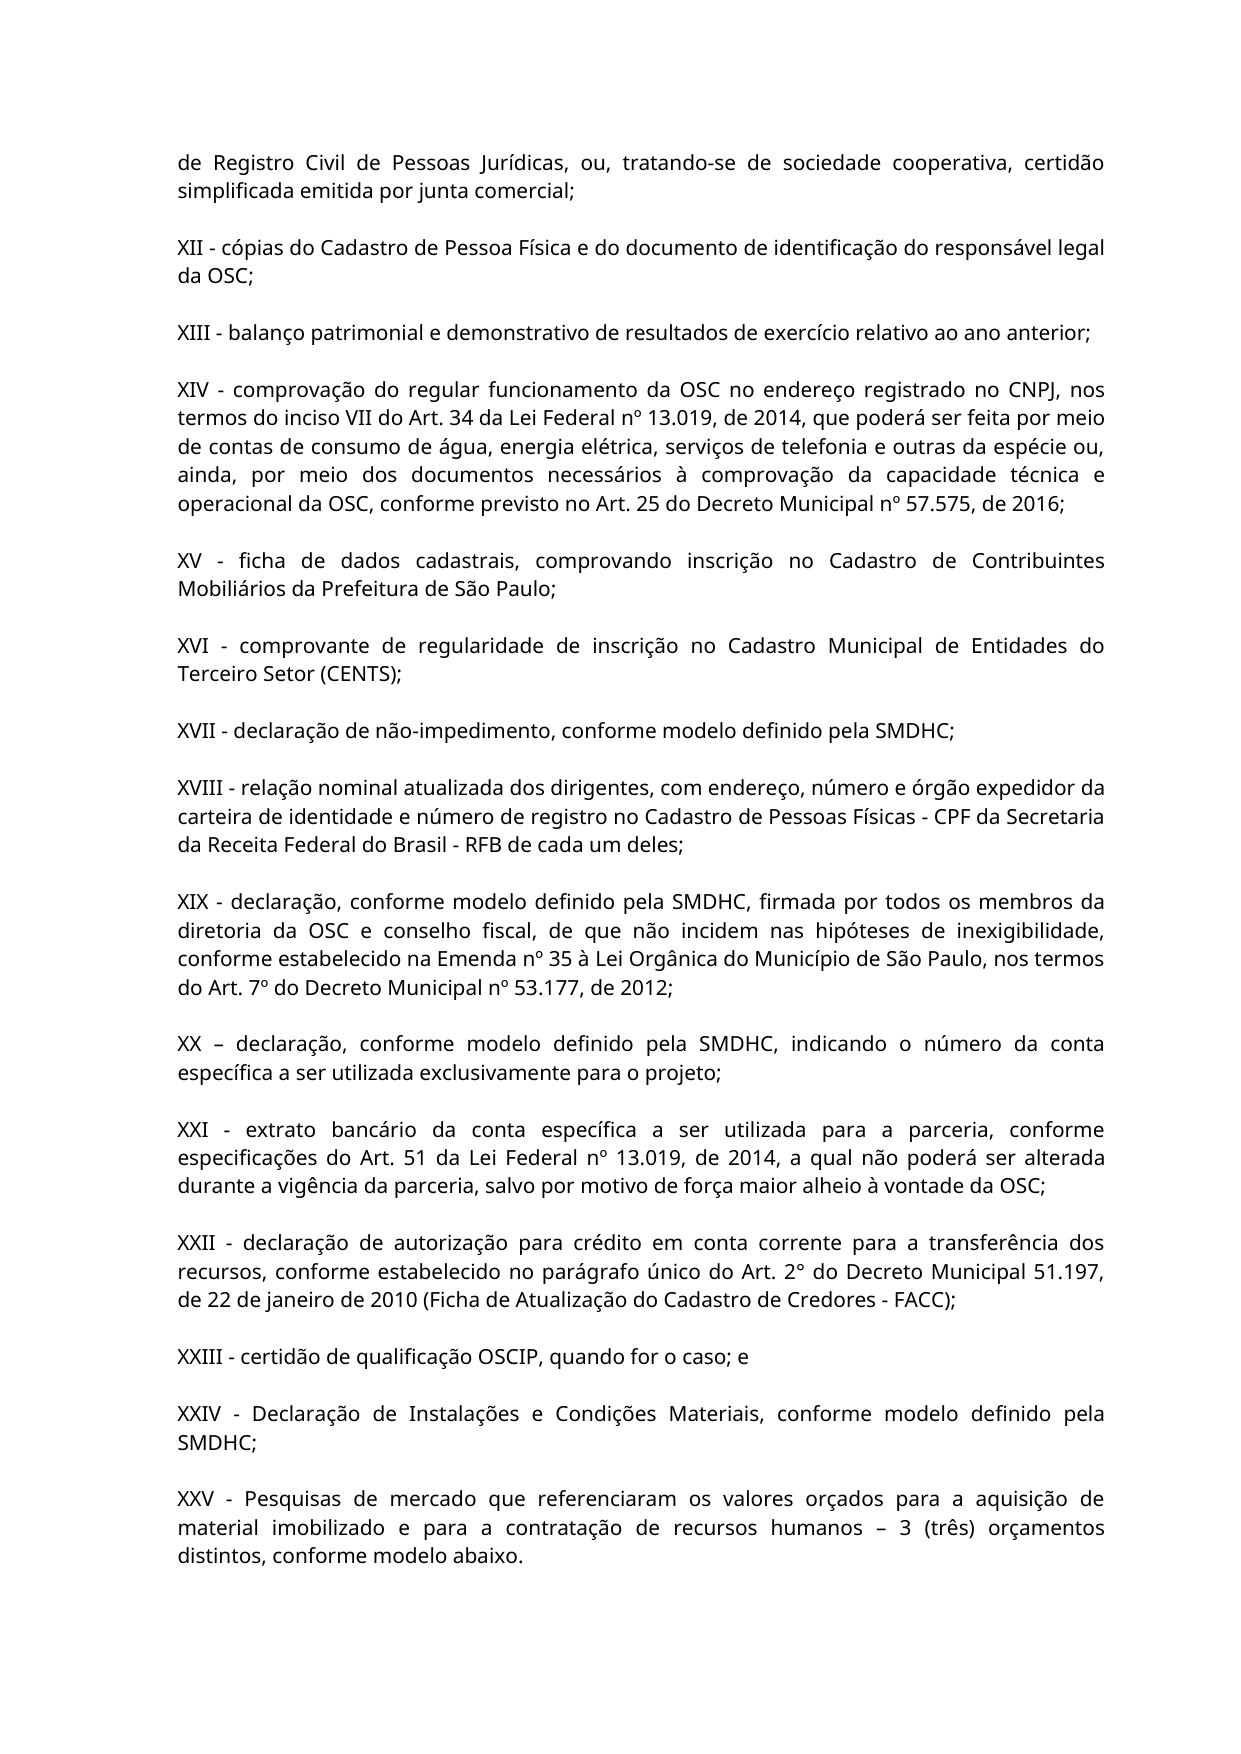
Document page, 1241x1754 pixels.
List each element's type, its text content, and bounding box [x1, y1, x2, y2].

text XV - ficha de dados cadastrais, comprovando inscrição no Cadastro de Contribuintes Mobiliários da Prefeitura de São Paulo; [177, 546, 1106, 603]
text XII - cópias do Cadastro de Pessoa Física e do documento de identificação do responsável legal da OSC; [177, 233, 1106, 290]
text XVII - declaração de não-impedimento, conforme modelo definido pela SMDHC; [177, 716, 1106, 745]
text de Registro Civil de Pessoas Jurídicas, ou, tratando-se de sociedade cooperativa, certidão simplificada emitida por junta comercial; [177, 148, 1106, 204]
text XXV - Pesquisas de mercado que referenciaram os valores orçados para a aquisição de material imobilizado e para a contratação de recursos humanos – 3 (três) orçamentos distintos, conforme modelo abaixo. [177, 1484, 1106, 1570]
text XXIII - certidão de qualificação OSCIP, quando for o caso; e [177, 1342, 1106, 1371]
text XXIV - Declaração de Instalações e Condições Materiais, conforme modelo definido pela SMDHC; [177, 1399, 1106, 1456]
text XX – declaração, conforme modelo definido pela SMDHC, indicando o número da conta específica a ser utilizada exclusivamente para o projeto; [177, 1029, 1106, 1086]
text XXII - declaração de autorização para crédito em conta corrente para a transferência dos recursos, conforme estabelecido no parágrafo único do Art. 2° do Decreto Municipal 51.197, de 22 de janeiro de 2010 (Ficha de Atualização do Cadastro de Credores - FACC); [177, 1228, 1106, 1314]
text XVI - comprovante de regularidade de inscrição no Cadastro Municipal de Entidades do Terceiro Setor (CENTS); [177, 631, 1106, 688]
text XIV - comprovação do regular funcionamento da OSC no endereço registrado no CNPJ, nos termos do inciso VII do Art. 34 da Lei Federal nº 13.019, de 2014, que poderá ser feita por meio de contas de consumo de água, energia elétrica, serviços de telefonia e outras da espécie ou, ainda, por meio dos documentos necessários à comprovação da capacidade técnica e operacional da OSC, conforme previsto no Art. 25 do Decreto Municipal nº 57.575, de 2016; [177, 375, 1106, 517]
text XIII - balanço patrimonial e demonstrativo de resultados de exercício relativo ao ano anterior; [177, 318, 1106, 347]
text XIX - declaração, conforme modelo definido pela SMDHC, firmada por todos os membros da diretoria da OSC e conselho fiscal, de que não incidem nas hipóteses de inexigibilidade, conforme estabelecido na Emenda nº 35 à Lei Orgânica do Município de São Paulo, nos termos do Art. 7º do Decreto Municipal nº 53.177, de 2012; [177, 887, 1106, 1001]
text XXI - extrato bancário da conta específica a ser utilizada para a parceria, conforme especificações do Art. 51 da Lei Federal nº 13.019, de 2014, a qual não poderá ser alterada durante a vigência da parceria, salvo por motivo de força maior alheio à vontade da OSC; [177, 1115, 1106, 1200]
text XVIII - relação nominal atualizada dos dirigentes, com endereço, número e órgão expedidor da carteira de identidade e número de registro no Cadastro de Pessoas Físicas - CPF da Secretaria da Receita Federal do Brasil - RFB de cada um deles; [177, 773, 1106, 859]
